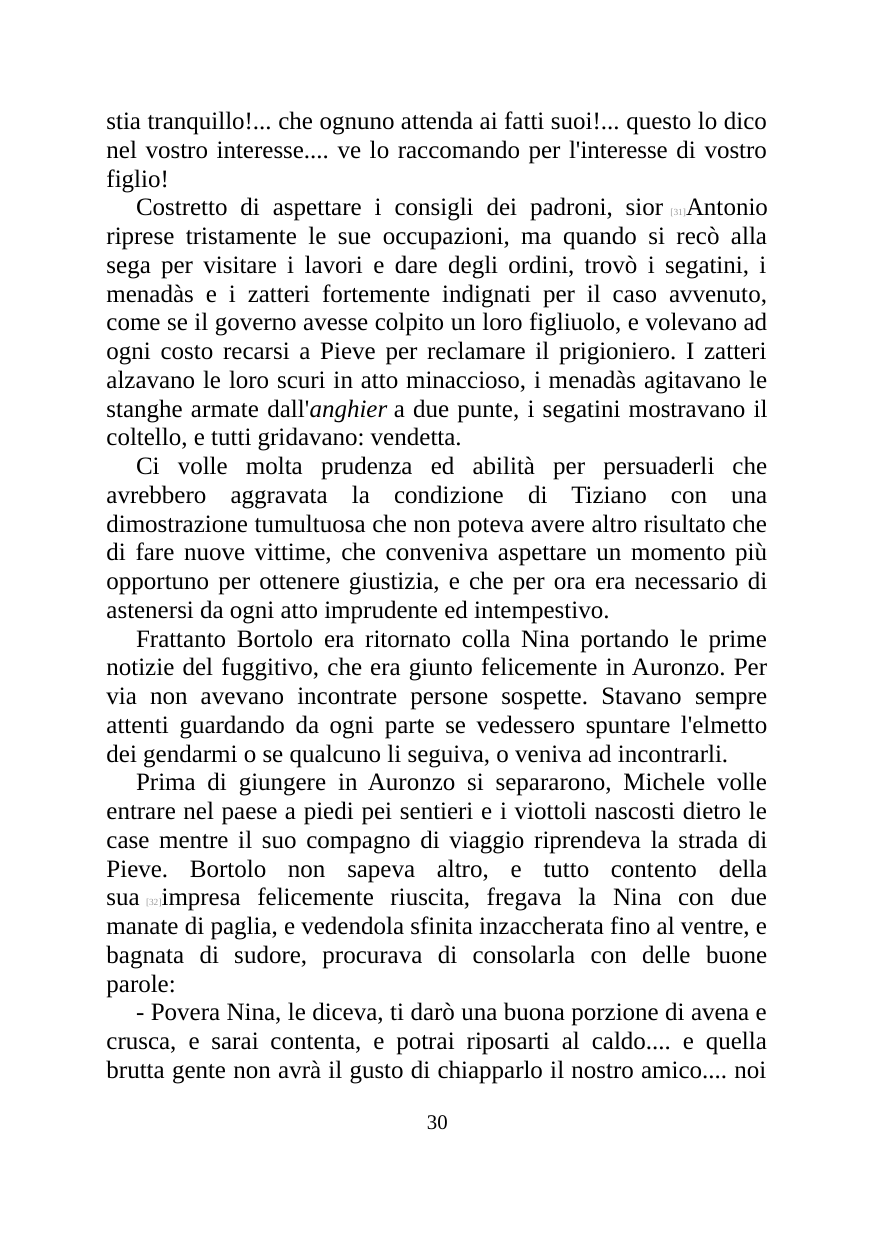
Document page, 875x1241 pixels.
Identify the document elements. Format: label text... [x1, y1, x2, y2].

text stia tranquillo!... che ognuno attenda ai fatti suoi!... questo lo dico nel vostro interesse.... ve lo raccomando per l'interesse di vostro figlio! [106, 106, 768, 192]
text - Povera Nina, le diceva, ti darò una buona porzione di avena e crusca, e sarai contenta, e potrai riposarti al caldo.... e quella brutta gente non avrà il gusto di chiapparlo il nostro amico.... noi [106, 997, 768, 1084]
text Prima di giungere in Auronzo si separarono, Michele volle entrare nel paese a piedi pei sentieri e i viottoli nascosti dietro le case mentre il suo compagno di viaggio riprendeva la strada di Pieve. Bortolo non sapeva altro, e tutto contento della sua [32]impresa felicemente riuscita, fregava la Nina con due manate di paglia, e vedendola sfinita inzaccherata fino al ventre, e bagnata di sudore, procurava di consolarla con delle buone parole: [106, 767, 768, 997]
text Frattanto Bortolo era ritornato colla Nina portando le prime notizie del fuggitivo, che era giunto felicemente in Auronzo. Per via non avevano incontrate persone sospette. Stavano sempre attenti guardando da ogni parte se vedessero spuntare l'elmetto dei gendarmi o se qualcuno li seguiva, o veniva ad incontrarli. [106, 624, 768, 767]
text Ci volle molta prudenza ed abilità per persuaderli che avrebbero aggravata la condizione di Tiziano con una dimostrazione tumultuosa che non poteva avere altro risultato che di fare nuove vittime, che conveniva aspettare un momento più opportuno per ottenere giustizia, e che per ora era necessario di astenersi da ogni atto imprudente ed intempestivo. [106, 451, 768, 624]
text Costretto di aspettare i consigli dei padroni, sior [31]Antonio riprese tristamente le sue occupazioni, ma quando si recò alla sega per visitare i lavori e dare degli ordini, trovò i segatini, i menadàs e i zatteri fortemente indignati per il caso avvenuto, come se il governo avesse colpito un loro figliuolo, e volevano ad ogni costo recarsi a Pieve per reclamare il prigioniero. I zatteri alzavano le loro scuri in atto minaccioso, i menadàs agitavano le stanghe armate dall'anghier a due punte, i segatini mostravano il coltello, e tutti gridavano: vendetta. [106, 192, 768, 451]
